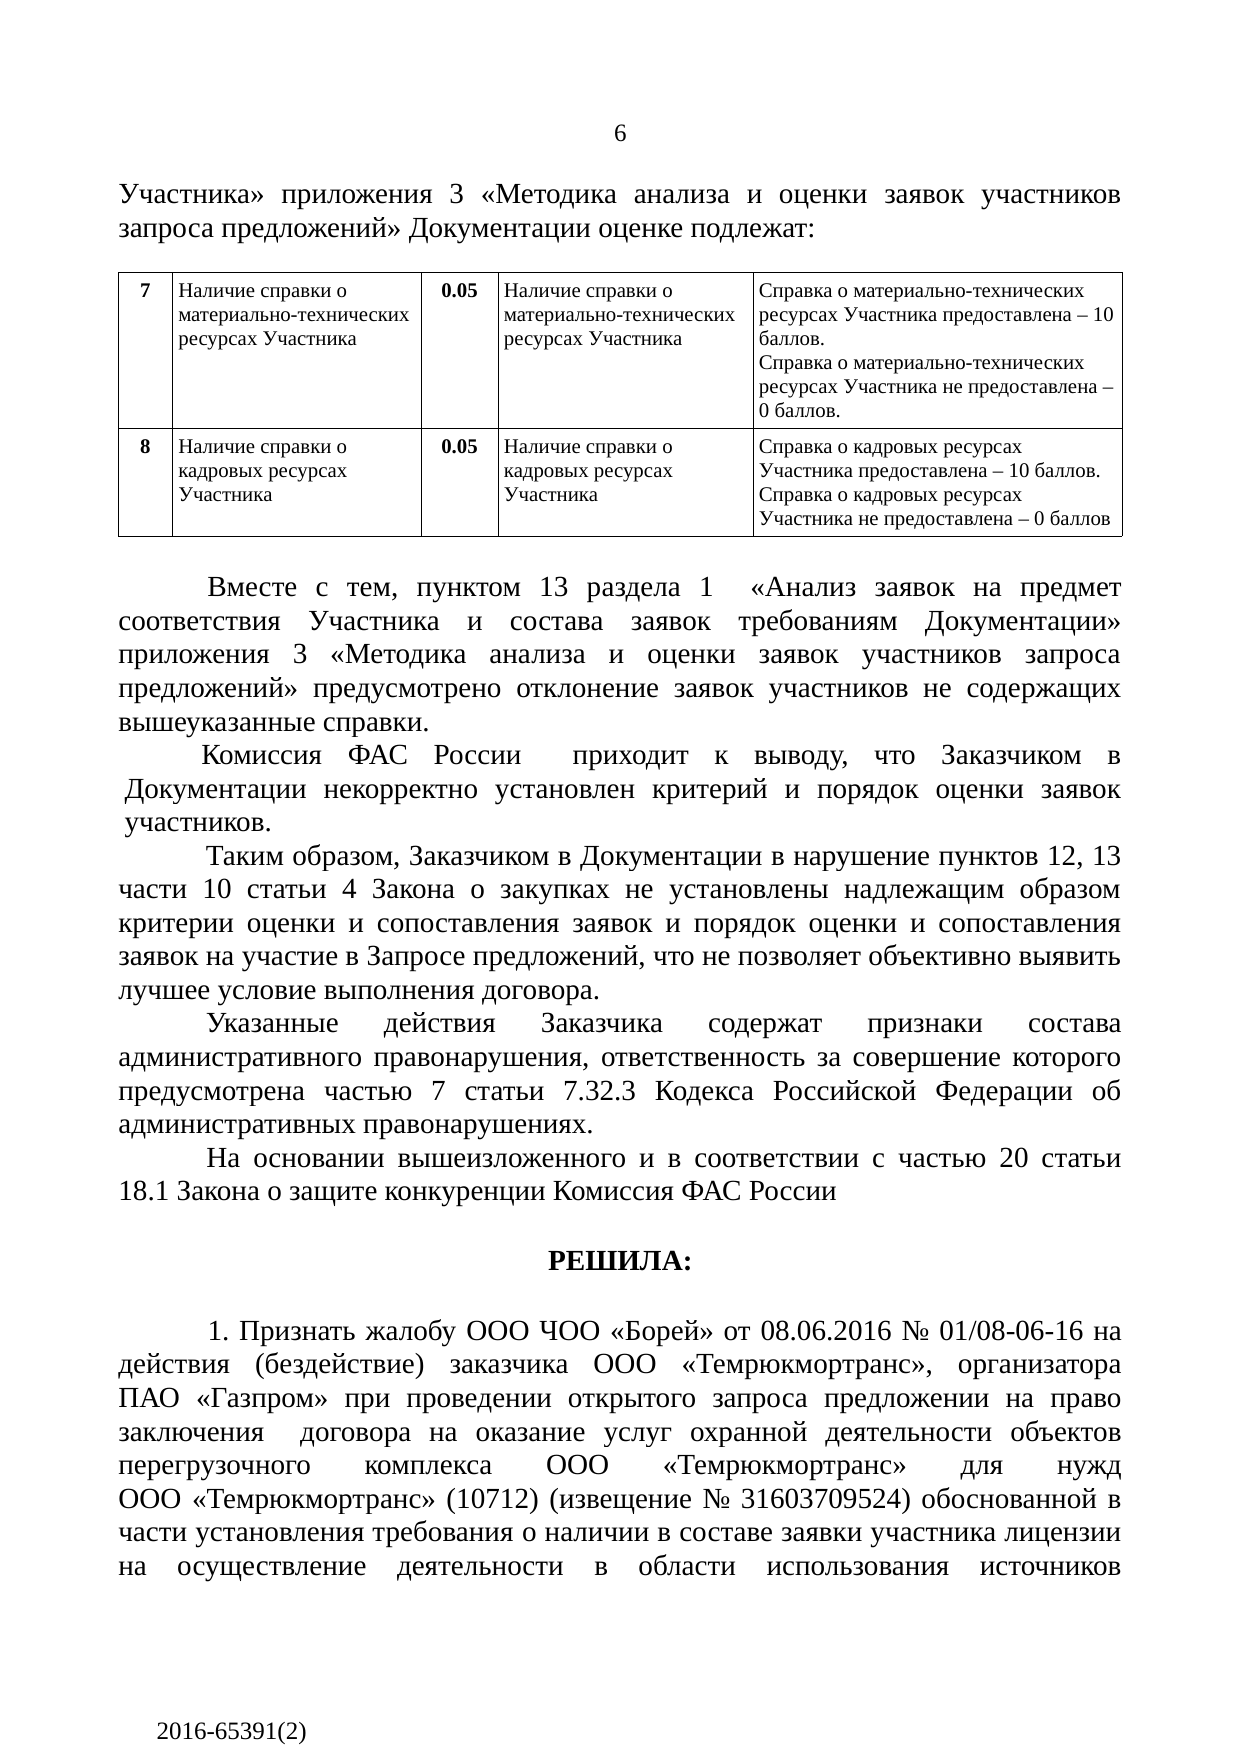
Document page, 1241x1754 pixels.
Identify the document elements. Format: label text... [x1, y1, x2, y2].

text Указанные действия Заказчика содержат признаки состава административного правонарушения, ответственность за совершение которого предусмотрена частью 7 статьи 7.32.3 Кодекса Российской Федерации об административных правонарушениях. [118, 1006, 1122, 1140]
table_header Наличие справки о материально-технических ресурсах Участника [499, 273, 753, 428]
text Участника» приложения 3 «Методика анализа и оценки заявок участников запроса предложений» Документации оценке подлежат: [118, 176, 1122, 243]
table_cell 8 [119, 429, 172, 536]
text РЕШИЛА: [118, 1242, 1122, 1278]
text На основании вышеизложенного и в соответствии с частью 20 статьи 18.1 Закона о защите конкуренции Комиссия ФАС России [118, 1140, 1122, 1207]
table_header 0.05 [422, 273, 498, 428]
table_cell Наличие справки о кадровых ресурсах Участника [173, 429, 421, 536]
table_cell 0.05 [422, 429, 498, 536]
text 1. Признать жалобу ООО ЧОО «Борей» от 08.06.2016 № 01/08-06-16 на действия (бездействие) заказчика ООО «Темрюкмортранс», организатора ПАО «Газпром» при проведении открытого запроса предложении на право заключения договора на оказание услуг охранной деятельности объектов перегрузочного комплекса ООО «Темрюкмортранс» для нужд ООО «Темрюкмортранс» (10712) (извещение № 31603709524) обоснованной в части установления требования о наличии в составе заявки участника лицензии на осуществление деятельности в области использования источников [118, 1313, 1122, 1581]
table_header 7 [119, 273, 172, 428]
text Вместе с тем, пунктом 13 раздела 1 «Анализ заявок на предмет соответствия Участника и состава заявок требованиям Документации» приложения 3 «Методика анализа и оценки заявок участников запроса предложений» предусмотрено отклонение заявок участников не содержащих вышеуказанные справки. [118, 569, 1122, 737]
text Комиссия ФАС России приходит к выводу, что Заказчиком в Документации некорректно установлен критерий и порядок оценки заявок участников. [124, 737, 1122, 838]
text Таким образом, Заказчиком в Документации в нарушение пунктов 12, 13 части 10 статьи 4 Закона о закупках не установлены надлежащим образом критерии оценки и сопоставления заявок и порядок оценки и сопоставления заявок на участие в Запросе предложений, что не позволяет объективно выявить лучшее условие выполнения договора. [118, 838, 1122, 1006]
table_cell Справка о кадровых ресурсах Участника предоставлена – 10 баллов. Справка о кадровых ресурсах Участника не предоставлена – 0 баллов [754, 429, 1122, 536]
table_header Наличие справки о материально-технических ресурсах Участника [173, 273, 421, 428]
table_header Справка о материально-технических ресурсах Участника предоставлена – 10 баллов. Справка о материально-технических ресурсах Участника не предоставлена – 0 баллов. [754, 273, 1122, 428]
table_cell Наличие справки о кадровых ресурсах Участника [499, 429, 753, 536]
